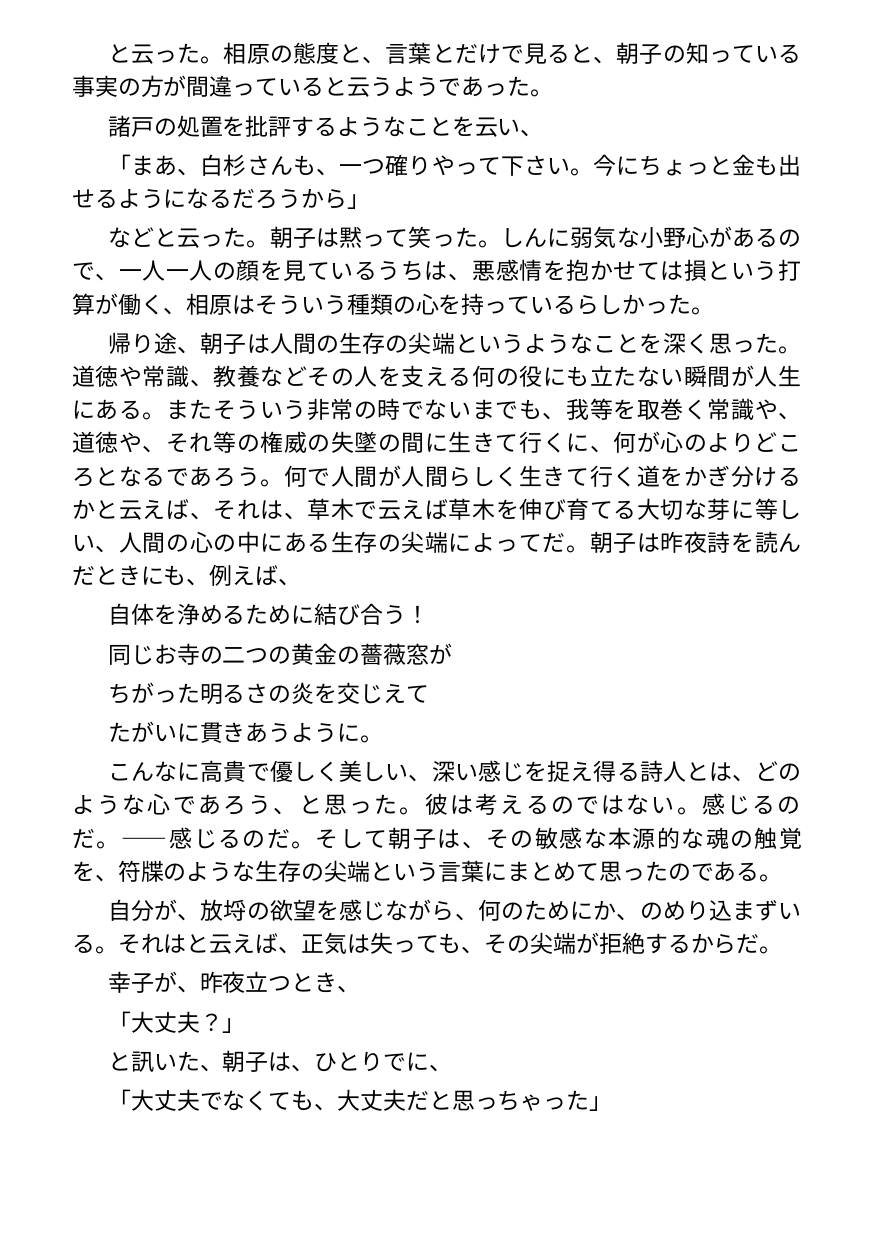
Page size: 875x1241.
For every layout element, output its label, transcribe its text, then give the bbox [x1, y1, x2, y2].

text 「まあ、白杉さんも、一つ確りやって下さい。今にちょっと金も出せるようになるだろうから」 [72, 148, 802, 214]
text 「大丈夫？」 [72, 1004, 802, 1038]
text 同じお寺の二つの黄金の薔薇窓が [72, 637, 802, 670]
text と云った。相原の態度と、言葉とだけで見ると、朝子の知っている事実の方が間違っていると云うようであった。 [72, 36, 802, 102]
text 諸戸の処置を批評するようなことを云い、 [72, 108, 802, 142]
text と訊いた、朝子は、ひとりでに、 [72, 1044, 802, 1077]
text 自体を浄めるために結び合う！ [72, 597, 802, 631]
text ちがった明るさの炎を交じえて [72, 676, 802, 709]
text 自分が、放埒の欲望を感じながら、何のためにか、のめり込まずいる。それはと云えば、正気は失っても、その尖端が拒絶するからだ。 [72, 893, 802, 959]
text 「大丈夫でなくても、大丈夫だと思っちゃった」 [72, 1083, 802, 1116]
text こんなに高貴で優しく美しい、深い感じを捉え得る詩人とは、どのような心であろう、と思った。彼は考えるのではない。感じるのだ。――感じるのだ。そして朝子は、その敏感な本源的な魂の触覚を、符牒のような生存の尖端という言葉にまとめて思ったのである。 [72, 754, 802, 887]
text たがいに貫きあうように。 [72, 715, 802, 748]
text 帰り途、朝子は人間の生存の尖端というようなことを深く思った。道徳や常識、教養などその人を支える何の役にも立たない瞬間が人生にある。またそういう非常の時でないまでも、我等を取巻く常識や、道徳や、それ等の権威の失墜の間に生きて行くに、何が心のよりどころとなるであろう。何で人間が人間らしく生きて行く道をかぎ分けるかと云えば、それは、草木で云えば草木を伸び育てる大切な芽に等しい、人間の心の中にある生存の尖端によってだ。朝子は昨夜詩を読んだときにも、例えば、 [72, 326, 802, 591]
text などと云った。朝子は黙って笑った。しんに弱気な小野心があるので、一人一人の顔を見ているうちは、悪感情を抱かせては損という打算が働く、相原はそういう種類の心を持っているらしかった。 [72, 220, 802, 320]
text 幸子が、昨夜立つとき、 [72, 965, 802, 998]
